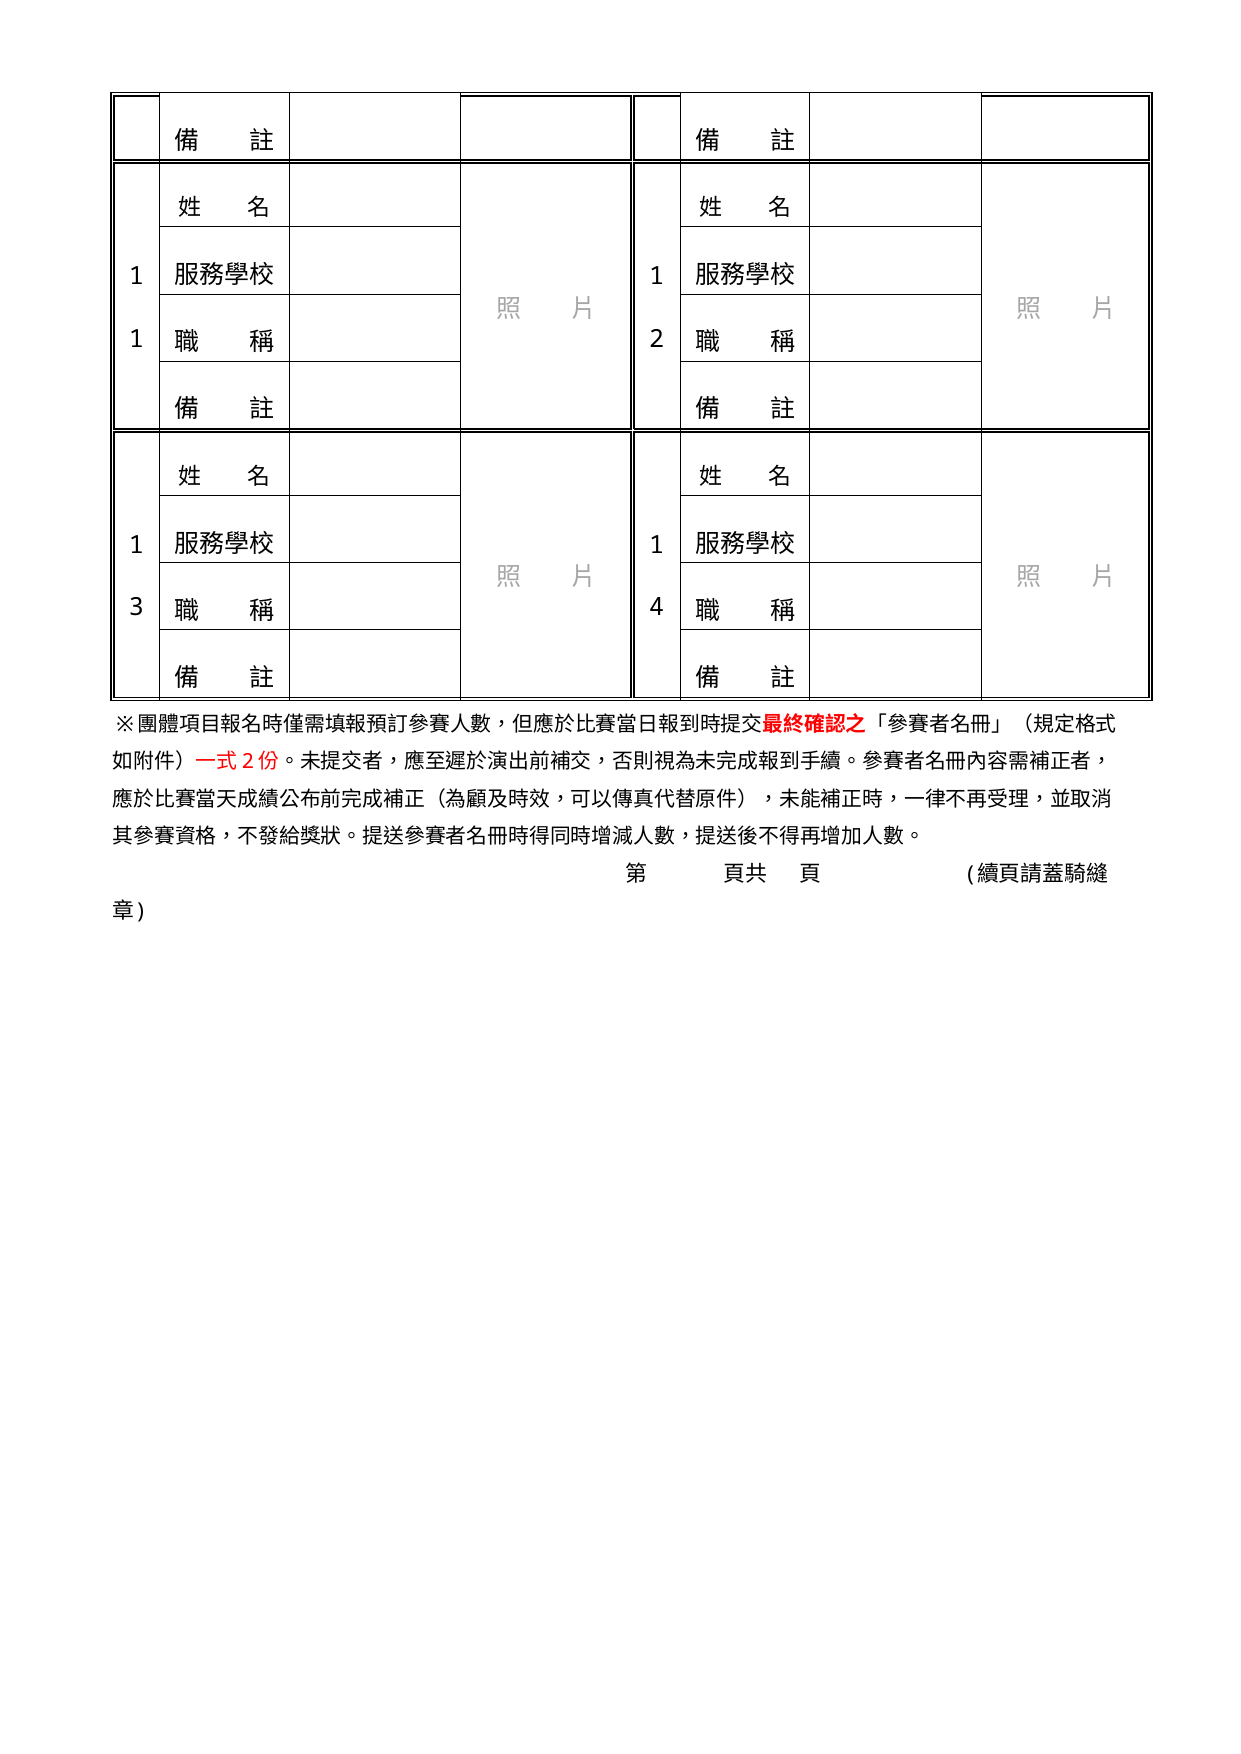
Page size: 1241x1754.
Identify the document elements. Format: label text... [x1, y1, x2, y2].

table_cell 職 稱 [681, 295, 809, 361]
table_cell [810, 496, 981, 562]
text ※團體項目報名時僅需填報預訂參賽人數，但應於比賽當日報到時提交最終確認之「參賽者名冊」（規定格式如附件）一式2份。未提交者，應至遲於演出前補交，否則視為未完成報到手續。參賽者名冊內容需補正者，應於比賽當天成績公布前完成補正（為顧及時效，可以傳真代替原件），未能補正時，一律不再受理，並取消其參賽資格，不發給獎狀。提送參賽者名冊時得同時增減人數，提送後不得再增加人數。 [112, 701, 1128, 851]
table_cell 備 註 [160, 362, 289, 428]
table_cell 姓 名 [681, 433, 809, 495]
table_cell [810, 362, 981, 428]
table_cell [290, 362, 460, 428]
table_cell 姓 名 [160, 164, 289, 226]
table_cell 姓 名 [681, 164, 809, 226]
table_cell [810, 295, 981, 361]
table_cell [810, 227, 981, 293]
table_cell [290, 227, 460, 293]
table_cell [810, 563, 981, 629]
table_cell [115, 97, 159, 159]
table_cell [810, 433, 981, 495]
table_cell [290, 93, 460, 159]
table_cell 姓 名 [160, 433, 289, 495]
table_cell [461, 97, 630, 159]
table_cell 服務學校 [160, 496, 289, 562]
table_cell 職 稱 [160, 563, 289, 629]
table_cell 職 稱 [160, 295, 289, 361]
table_cell 備 註 [681, 362, 809, 428]
table_cell 備 註 [681, 93, 809, 159]
table_cell 服務學校 [681, 227, 809, 293]
table_cell 服務學校 [681, 496, 809, 562]
table_cell 備 註 [681, 630, 809, 697]
table_cell 照 片 [982, 164, 1148, 428]
table_cell [290, 164, 460, 226]
table_cell 照 片 [461, 433, 630, 697]
table_cell [290, 433, 460, 495]
table_cell [290, 496, 460, 562]
table_cell 服務學校 [160, 227, 289, 293]
table_cell [290, 630, 460, 697]
table_cell [810, 630, 981, 697]
table_cell 備 註 [160, 630, 289, 697]
table_cell 11 [115, 164, 159, 428]
table_cell 照 片 [461, 164, 630, 428]
table_cell 13 [115, 433, 159, 697]
table_cell 14 [635, 433, 680, 697]
table_cell 照 片 [982, 433, 1148, 697]
table_cell [290, 563, 460, 629]
table_cell [810, 164, 981, 226]
table_cell [290, 295, 460, 361]
table_cell 職 稱 [681, 563, 809, 629]
text 第 頁共 頁 (續頁請蓋騎縫章) [112, 851, 1128, 926]
table_cell [810, 93, 981, 159]
table_cell 12 [635, 164, 680, 428]
table_cell [635, 97, 680, 159]
table_cell [982, 97, 1148, 159]
table_cell 備 註 [160, 93, 289, 159]
